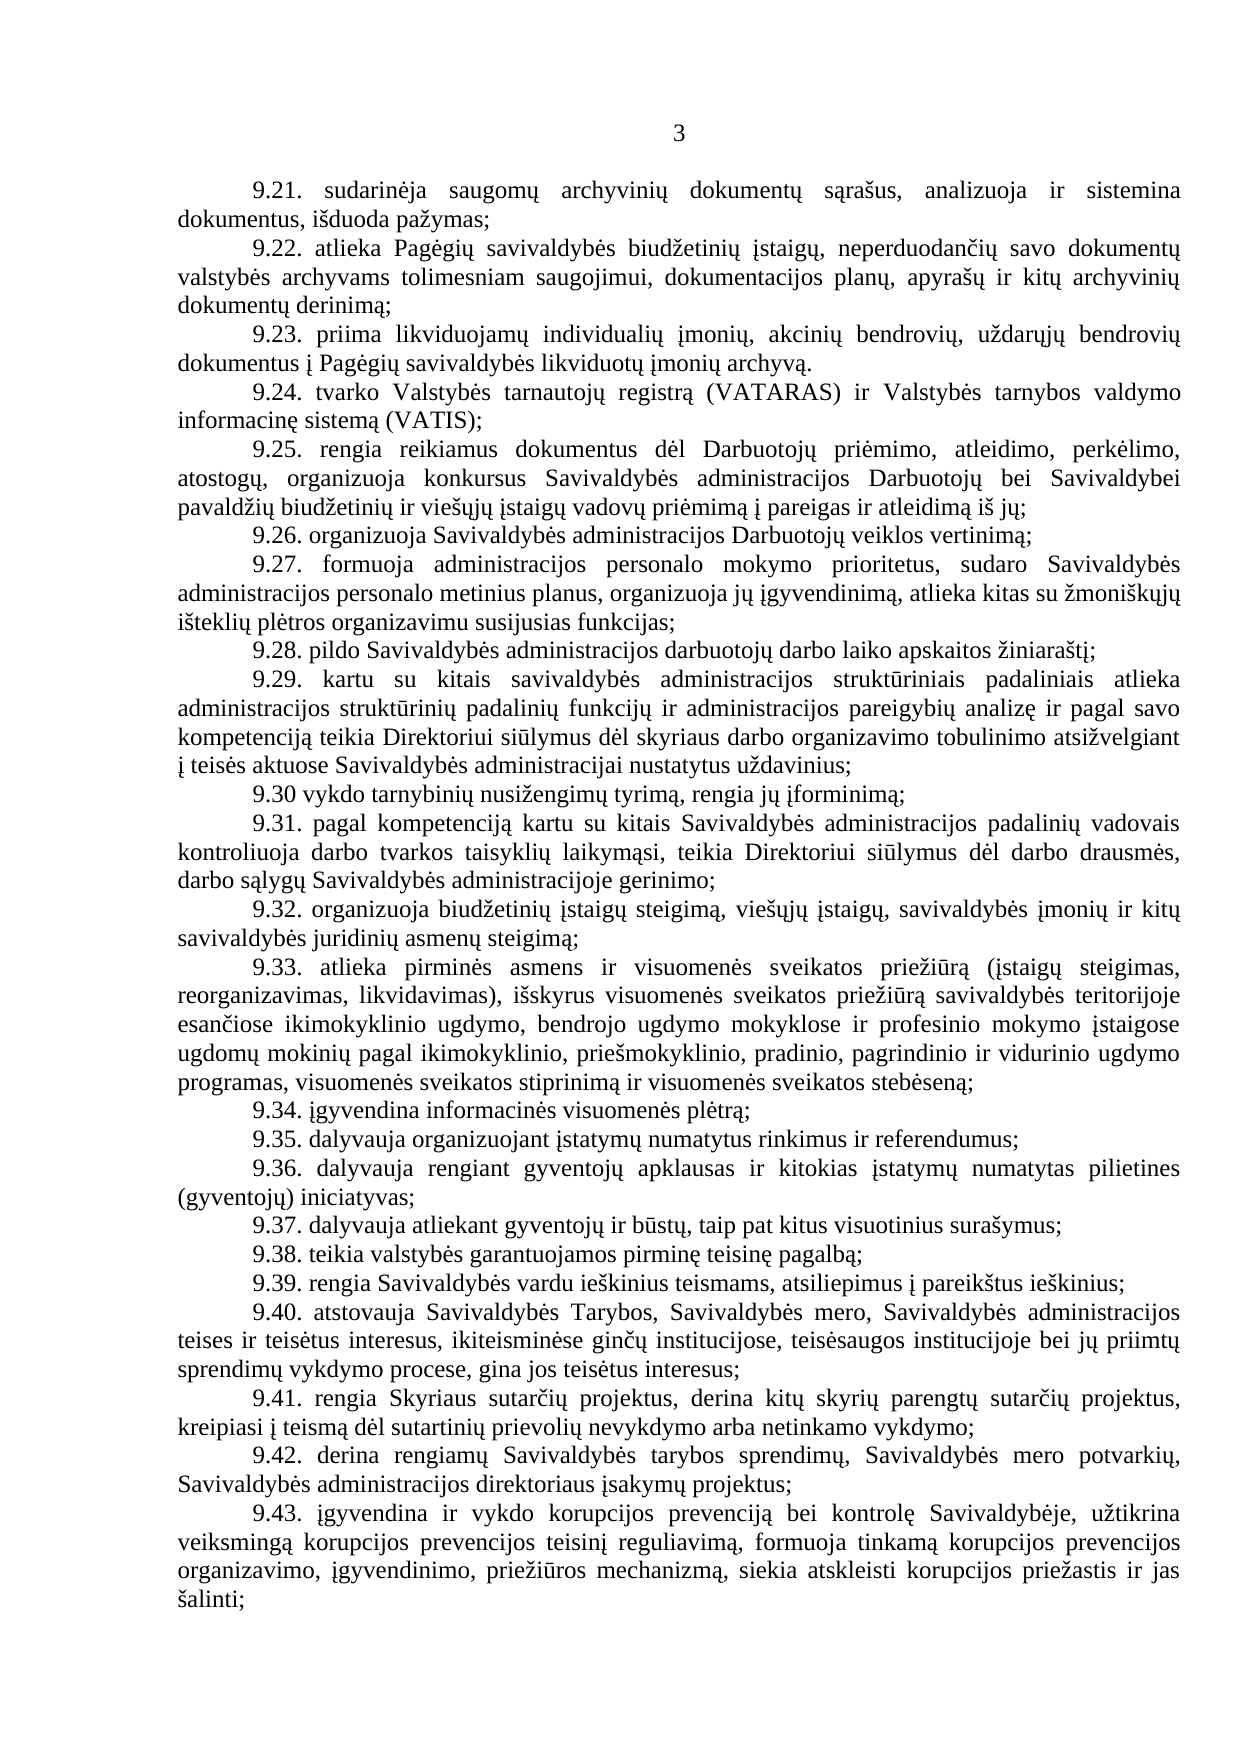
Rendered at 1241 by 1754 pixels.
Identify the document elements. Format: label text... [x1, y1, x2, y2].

text 9.25. rengia reikiamus dokumentus dėl Darbuotojų priėmimo, atleidimo, perkėlimo, atostogų, organizuoja konkursus Savivaldybės administracijos Darbuotojų bei Savivaldybei pavaldžių biudžetinių ir viešųjų įstaigų vadovų priėmimą į pareigas ir atleidimą iš jų; [177, 434, 1181, 521]
text 9.43. įgyvendina ir vykdo korupcijos prevenciją bei kontrolę Savivaldybėje, užtikrina veiksmingą korupcijos prevencijos teisinį reguliavimą, formuoja tinkamą korupcijos prevencijos organizavimo, įgyvendinimo, priežiūros mechanizmą, siekia atskleisti korupcijos priežastis ir jas šalinti; [177, 1498, 1181, 1613]
text 9.36. dalyvauja rengiant gyventojų apklausas ir kitokias įstatymų numatytas pilietines (gyventojų) iniciatyvas; [177, 1153, 1181, 1211]
text 9.32. organizuoja biudžetinių įstaigų steigimą, viešųjų įstaigų, savivaldybės įmonių ir kitų savivaldybės juridinių asmenų steigimą; [177, 894, 1181, 952]
text 9.42. derina rengiamų Savivaldybės tarybos sprendimų, Savivaldybės mero potvarkių, Savivaldybės administracijos direktoriaus įsakymų projektus; [177, 1441, 1181, 1498]
text 9.38. teikia valstybės garantuojamos pirminę teisinę pagalbą; [177, 1239, 1181, 1268]
text 9.21. sudarinėja saugomų archyvinių dokumentų sąrašus, analizuoja ir sistemina dokumentus, išduoda pažymas; [177, 176, 1181, 233]
text 9.40. atstovauja Savivaldybės Tarybos, Savivaldybės mero, Savivaldybės administracijos teises ir teisėtus interesus, ikiteisminėse ginčų institucijose, teisėsaugos institucijoje bei jų priimtų sprendimų vykdymo procese, gina jos teisėtus interesus; [177, 1297, 1181, 1383]
text 9.31. pagal kompetenciją kartu su kitais Savivaldybės administracijos padalinių vadovais kontroliuoja darbo tvarkos taisyklių laikymąsi, teikia Direktoriui siūlymus dėl darbo drausmės, darbo sąlygų Savivaldybės administracijoje gerinimo; [177, 808, 1181, 894]
text 9.27. formuoja administracijos personalo mokymo prioritetus, sudaro Savivaldybės administracijos personalo metinius planus, organizuoja jų įgyvendinimą, atlieka kitas su žmoniškųjų išteklių plėtros organizavimu susijusias funkcijas; [177, 549, 1181, 636]
text 9.35. dalyvauja organizuojant įstatymų numatytus rinkimus ir referendumus; [177, 1124, 1181, 1153]
text 9.22. atlieka Pagėgių savivaldybės biudžetinių įstaigų, neperduodančių savo dokumentų valstybės archyvams tolimesniam saugojimui, dokumentacijos planų, apyrašų ir kitų archyvinių dokumentų derinimą; [177, 233, 1181, 319]
text 9.30 vykdo tarnybinių nusižengimų tyrimą, rengia jų įforminimą; [177, 779, 1181, 808]
text 9.28. pildo Savivaldybės administracijos darbuotojų darbo laiko apskaitos žiniaraštį; [177, 636, 1181, 664]
text 9.29. kartu su kitais savivaldybės administracijos struktūriniais padaliniais atlieka administracijos struktūrinių padalinių funkcijų ir administracijos pareigybių analizę ir pagal savo kompetenciją teikia Direktoriui siūlymus dėl skyriaus darbo organizavimo tobulinimo atsižvelgiant į teisės aktuose Savivaldybės administracijai nustatytus uždavinius; [177, 664, 1181, 779]
text 9.23. priima likviduojamų individualių įmonių, akcinių bendrovių, uždarųjų bendrovių dokumentus į Pagėgių savivaldybės likviduotų įmonių archyvą. [177, 319, 1181, 377]
text 9.39. rengia Savivaldybės vardu ieškinius teismams, atsiliepimus į pareikštus ieškinius; [177, 1268, 1181, 1297]
text 9.33. atlieka pirminės asmens ir visuomenės sveikatos priežiūrą (įstaigų steigimas, reorganizavimas, likvidavimas), išskyrus visuomenės sveikatos priežiūrą savivaldybės teritorijoje esančiose ikimokyklinio ugdymo, bendrojo ugdymo mokyklose ir profesinio mokymo įstaigose ugdomų mokinių pagal ikimokyklinio, priešmokyklinio, pradinio, pagrindinio ir vidurinio ugdymo programas, visuomenės sveikatos stiprinimą ir visuomenės sveikatos stebėseną; [177, 952, 1181, 1096]
text 9.37. dalyvauja atliekant gyventojų ir būstų, taip pat kitus visuotinius surašymus; [177, 1211, 1181, 1239]
text 9.41. rengia Skyriaus sutarčių projektus, derina kitų skyrių parengtų sutarčių projektus, kreipiasi į teismą dėl sutartinių prievolių nevykdymo arba netinkamo vykdymo; [177, 1383, 1181, 1441]
text 9.26. organizuoja Savivaldybės administracijos Darbuotojų veiklos vertinimą; [177, 521, 1181, 549]
text 9.34. įgyvendina informacinės visuomenės plėtrą; [177, 1096, 1181, 1124]
text 9.24. tvarko Valstybės tarnautojų registrą (VATARAS) ir Valstybės tarnybos valdymo informacinę sistemą (VATIS); [177, 377, 1181, 434]
